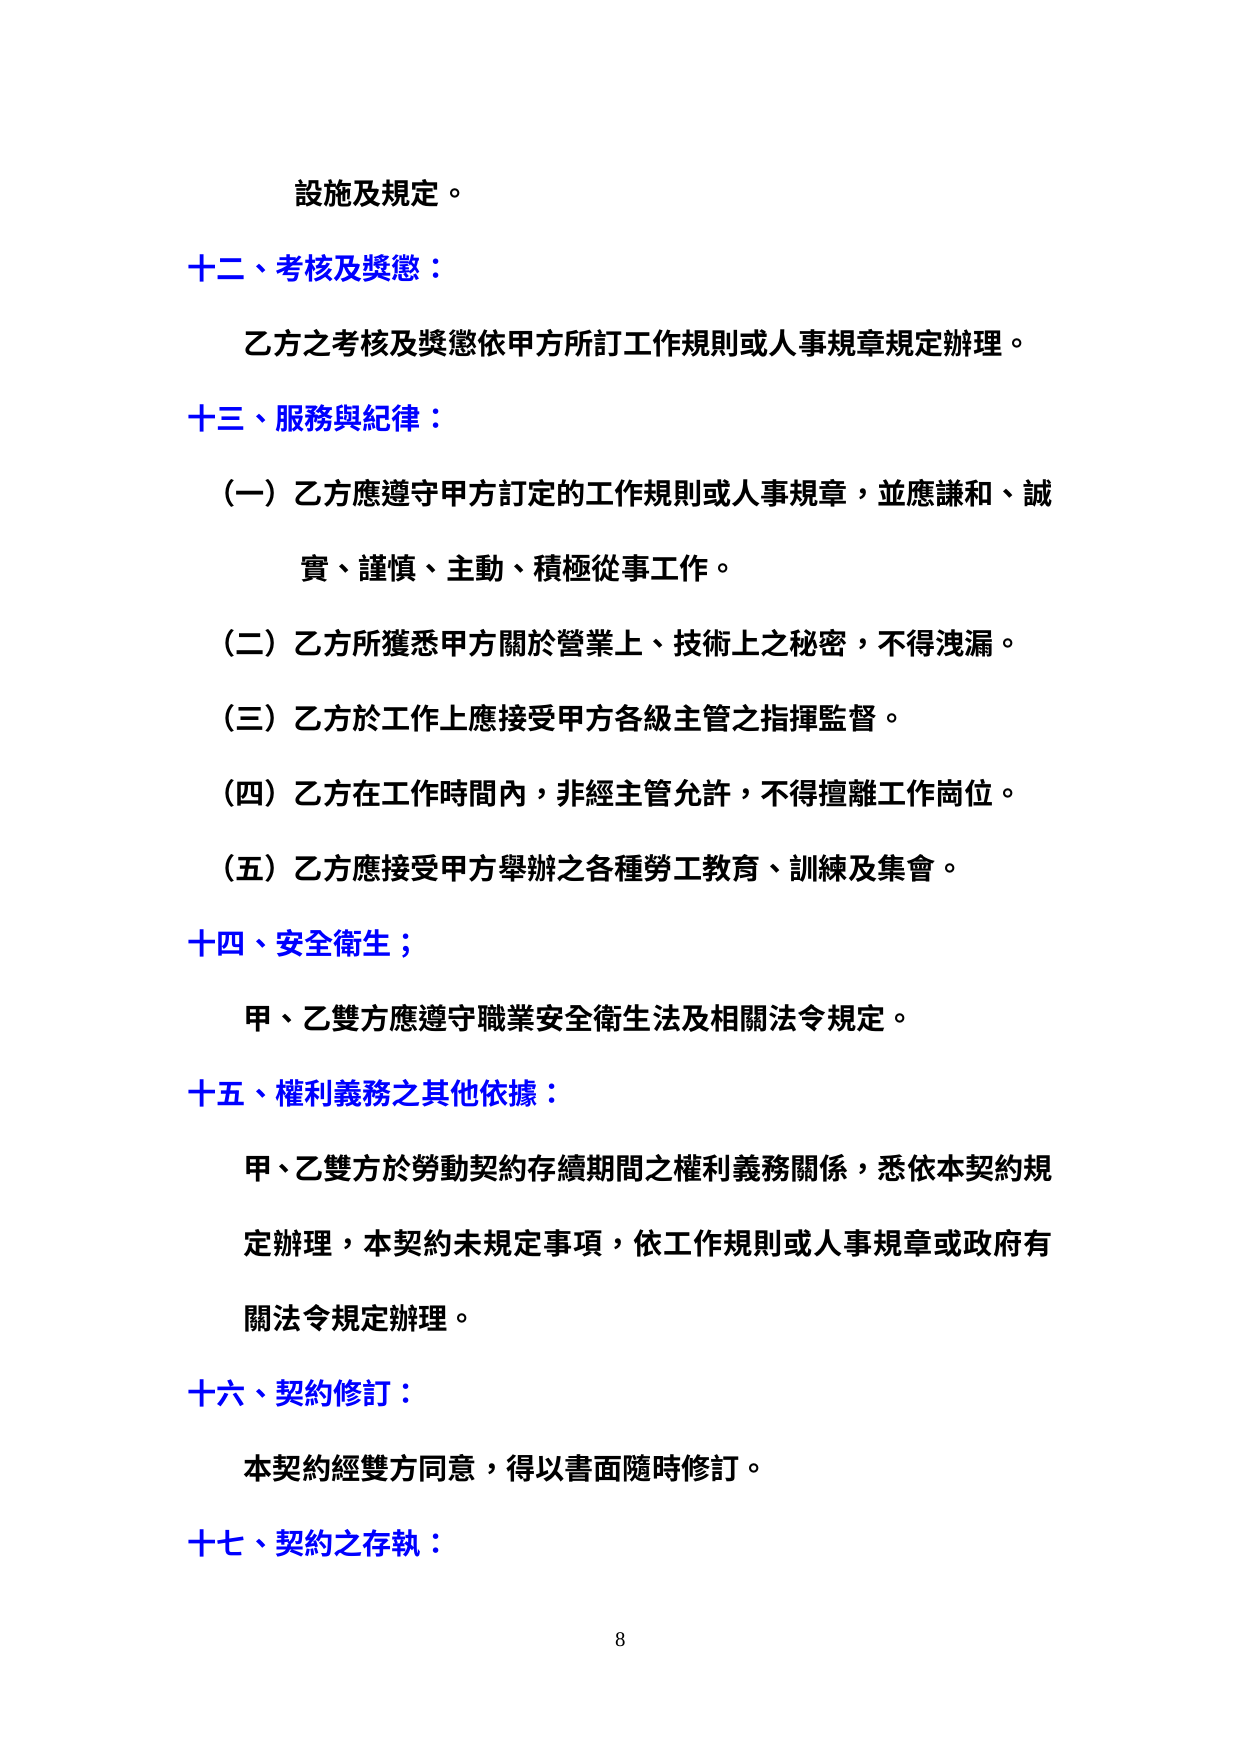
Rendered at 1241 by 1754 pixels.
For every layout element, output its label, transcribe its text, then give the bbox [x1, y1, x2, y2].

text （一）乙方應遵守甲方訂定的工作規則或人事規章，並應謙和、誠實、謹慎、主動、積極從事工作。 [206, 454, 1053, 604]
text 十六、契約修訂： [187, 1354, 1053, 1429]
text 十五、權利義務之其他依據： [187, 1054, 1053, 1129]
text （二）乙方所獲悉甲方關於營業上、技術上之秘密，不得洩漏。 [206, 604, 1053, 679]
text 設施及規定。 [225, 154, 1053, 229]
text （三）乙方於工作上應接受甲方各級主管之指揮監督。 [187, 679, 1053, 754]
text （五）乙方應接受甲方舉辦之各種勞工教育、訓練及集會。 [206, 829, 1053, 904]
text （四）乙方在工作時間內，非經主管允許，不得擅離工作崗位。 [187, 754, 1053, 829]
text 十二、考核及獎懲： [187, 229, 1053, 304]
text 十三、服務與紀律： [187, 379, 1053, 454]
text 甲、乙雙方應遵守職業安全衛生法及相關法令規定。 [187, 979, 1053, 1054]
text 十四、安全衛生； [187, 904, 1053, 979]
text 乙方之考核及獎懲依甲方所訂工作規則或人事規章規定辦理。 [225, 304, 1053, 379]
text 本契約經雙方同意，得以書面隨時修訂。 [187, 1429, 1053, 1504]
text 甲、乙雙方於勞動契約存續期間之權利義務關係，悉依本契約規定辦理，本契約未規定事項，依工作規則或人事規章或政府有關法令規定辦理。 [243, 1129, 1053, 1354]
text 十七、契約之存執： [187, 1504, 1053, 1579]
